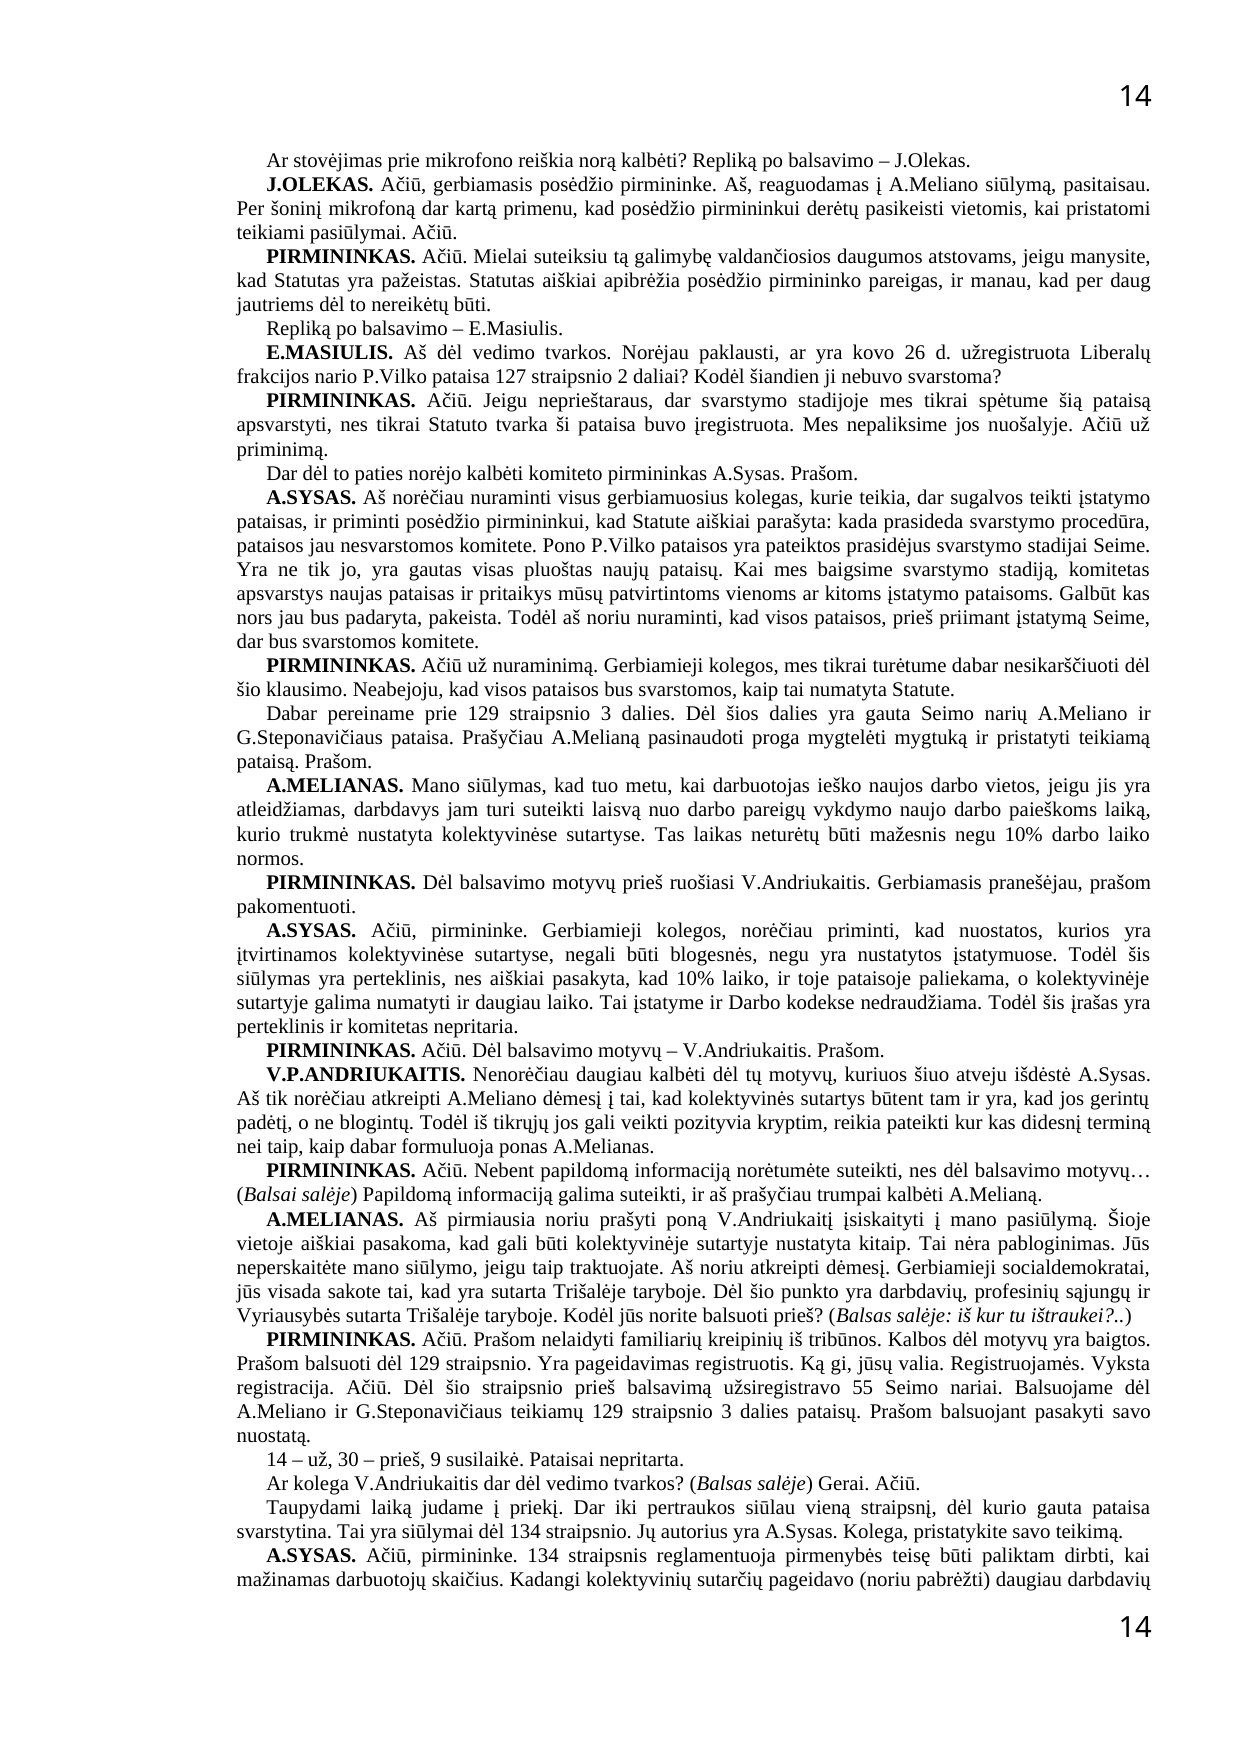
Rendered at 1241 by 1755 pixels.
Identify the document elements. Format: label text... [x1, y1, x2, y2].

text PIRMININKAS. Ačiū. Nebent papildomą informaciją norėtumėte suteikti, nes dėl balsavimo motyvų… (Balsai salėje) Papildomą informaciją galima suteikti, ir aš prašyčiau trumpai kalbėti A.Melianą. [236, 1158, 1152, 1206]
text Ar stovėjimas prie mikrofono reiškia norą kalbėti? Repliką po balsavimo – J.Olekas. [236, 148, 1152, 172]
text PIRMININKAS. Ačiū. Prašom nelaidyti familiarių kreipinių iš tribūnos. Kalbos dėl motyvų yra baigtos. Prašom balsuoti dėl 129 straipsnio. Yra pageidavimas registruotis. Ką gi, jūsų valia. Registruojamės. Vyksta registracija. Ačiū. Dėl šio straipsnio prieš balsavimą užsiregistravo 55 Seimo nariai. Balsuojame dėl A.Meliano ir G.Steponavičiaus teikiamų 129 straipsnio 3 dalies pataisų. Prašom balsuojant pasakyti savo nuostatą. [236, 1327, 1152, 1447]
text Ar kolega V.Andriukaitis dar dėl vedimo tvarkos? (Balsas salėje) Gerai. Ačiū. [236, 1471, 1152, 1495]
text PIRMININKAS. Dėl balsavimo motyvų prieš ruošiasi V.Andriukaitis. Gerbiamasis pranešėjau, prašom pakomentuoti. [236, 869, 1152, 918]
text 14 – už, 30 – prieš, 9 susilaikė. Pataisai nepritarta. [236, 1447, 1152, 1471]
text V.P.ANDRIUKAITIS. Nenorėčiau daugiau kalbėti dėl tų motyvų, kuriuos šiuo atveju išdėstė A.Sysas. Aš tik norėčiau atkreipti A.Meliano dėmesį į tai, kad kolektyvinės sutartys būtent tam ir yra, kad jos gerintų padėtį, o ne blogintų. Todėl iš tikrųjų jos gali veikti pozityvia kryptim, reikia pateikti kur kas didesnį terminą nei taip, kaip dabar formuluoja ponas A.Melianas. [236, 1062, 1152, 1158]
text A.SYSAS. Ačiū, pirmininke. Gerbiamieji kolegos, norėčiau priminti, kad nuostatos, kurios yra įtvirtinamos kolektyvinėse sutartyse, negali būti blogesnės, negu yra nustatytos įstatymuose. Todėl šis siūlymas yra perteklinis, nes aiškiai pasakyta, kad 10% laiko, ir toje pataisoje paliekama, o kolektyvinėje sutartyje galima numatyti ir daugiau laiko. Tai įstatyme ir Darbo kodekse nedraudžiama. Todėl šis įrašas yra perteklinis ir komitetas nepritaria. [236, 918, 1152, 1038]
text A.MELIANAS. Mano siūlymas, kad tuo metu, kai darbuotojas ieško naujos darbo vietos, jeigu jis yra atleidžiamas, darbdavys jam turi suteikti laisvą nuo darbo pareigų vykdymo naujo darbo paieškoms laiką, kurio trukmė nustatyta kolektyvinėse sutartyse. Tas laikas neturėtų būti mažesnis negu 10% darbo laiko normos. [236, 773, 1152, 869]
text Dabar pereiname prie 129 straipsnio 3 dalies. Dėl šios dalies yra gauta Seimo narių A.Meliano ir G.Steponavičiaus pataisa. Prašyčiau A.Melianą pasinaudoti proga mygtelėti mygtuką ir pristatyti teikiamą pataisą. Prašom. [236, 701, 1152, 773]
text A.MELIANAS. Aš pirmiausia noriu prašyti poną V.Andriukaitį įsiskaityti į mano pasiūlymą. Šioje vietoje aiškiai pasakoma, kad gali būti kolektyvinėje sutartyje nustatyta kitaip. Tai nėra pabloginimas. Jūs neperskaitėte mano siūlymo, jeigu taip traktuojate. Aš noriu atkreipti dėmesį. Gerbiamieji socialdemokratai, jūs visada sakote tai, kad yra sutarta Trišalėje taryboje. Dėl šio punkto yra darbdavių, profesinių sąjungų ir Vyriausybės sutarta Trišalėje taryboje. Kodėl jūs norite balsuoti prieš? (Balsas salėje: iš kur tu ištraukei?..) [236, 1206, 1152, 1327]
text Repliką po balsavimo – E.Masiulis. [236, 316, 1152, 340]
text Dar dėl to paties norėjo kalbėti komiteto pirmininkas A.Sysas. Prašom. [236, 461, 1152, 484]
text PIRMININKAS. Ačiū. Dėl balsavimo motyvų – V.Andriukaitis. Prašom. [236, 1038, 1152, 1062]
text Taupydami laiką judame į priekį. Dar iki pertraukos siūlau vieną straipsnį, dėl kurio gauta pataisa svarstytina. Tai yra siūlymai dėl 134 straipsnio. Jų autorius yra A.Sysas. Kolega, pristatykite savo teikimą. [236, 1495, 1152, 1543]
text E.MASIULIS. Aš dėl vedimo tvarkos. Norėjau paklausti, ar yra kovo 26 d. užregistruota Liberalų frakcijos nario P.Vilko pataisa 127 straipsnio 2 daliai? Kodėl šiandien ji nebuvo svarstoma? [236, 340, 1152, 388]
text A.SYSAS. Aš norėčiau nuraminti visus gerbiamuosius kolegas, kurie teikia, dar sugalvos teikti įstatymo pataisas, ir priminti posėdžio pirmininkui, kad Statute aiškiai parašyta: kada prasideda svarstymo procedūra, pataisos jau nesvarstomos komitete. Pono P.Vilko pataisos yra pateiktos prasidėjus svarstymo stadijai Seime. Yra ne tik jo, yra gautas visas pluoštas naujų pataisų. Kai mes baigsime svarstymo stadiją, komitetas apsvarstys naujas pataisas ir pritaikys mūsų patvirtintoms vienoms ar kitoms įstatymo pataisoms. Galbūt kas nors jau bus padaryta, pakeista. Todėl aš noriu nuraminti, kad visos pataisos, prieš priimant įstatymą Seime, dar bus svarstomos komitete. [236, 484, 1152, 653]
text J.OLEKAS. Ačiū, gerbiamasis posėdžio pirmininke. Aš, reaguodamas į A.Meliano siūlymą, pasitaisau. Per šoninį mikrofoną dar kartą primenu, kad posėdžio pirmininkui derėtų pasikeisti vietomis, kai pristatomi teikiami pasiūlymai. Ačiū. [236, 172, 1152, 244]
text PIRMININKAS. Ačiū už nuraminimą. Gerbiamieji kolegos, mes tikrai turėtume dabar nesikarščiuoti dėl šio klausimo. Neabejoju, kad visos pataisos bus svarstomos, kaip tai numatyta Statute. [236, 653, 1152, 701]
text A.SYSAS. Ačiū, pirmininke. 134 straipsnis reglamentuoja pirmenybės teisę būti paliktam dirbti, kai mažinamas darbuotojų skaičius. Kadangi kolektyvinių sutarčių pageidavo (noriu pabrėžti) daugiau darbdavių [236, 1543, 1152, 1591]
text PIRMININKAS. Ačiū. Jeigu neprieštaraus, dar svarstymo stadijoje mes tikrai spėtume šią pataisą apsvarstyti, nes tikrai Statuto tvarka ši pataisa buvo įregistruota. Mes nepaliksime jos nuošalyje. Ačiū už priminimą. [236, 388, 1152, 461]
text PIRMININKAS. Ačiū. Mielai suteiksiu tą galimybę valdančiosios daugumos atstovams, jeigu manysite, kad Statutas yra pažeistas. Statutas aiškiai apibrėžia posėdžio pirmininko pareigas, ir manau, kad per daug jautriems dėl to nereikėtų būti. [236, 244, 1152, 316]
